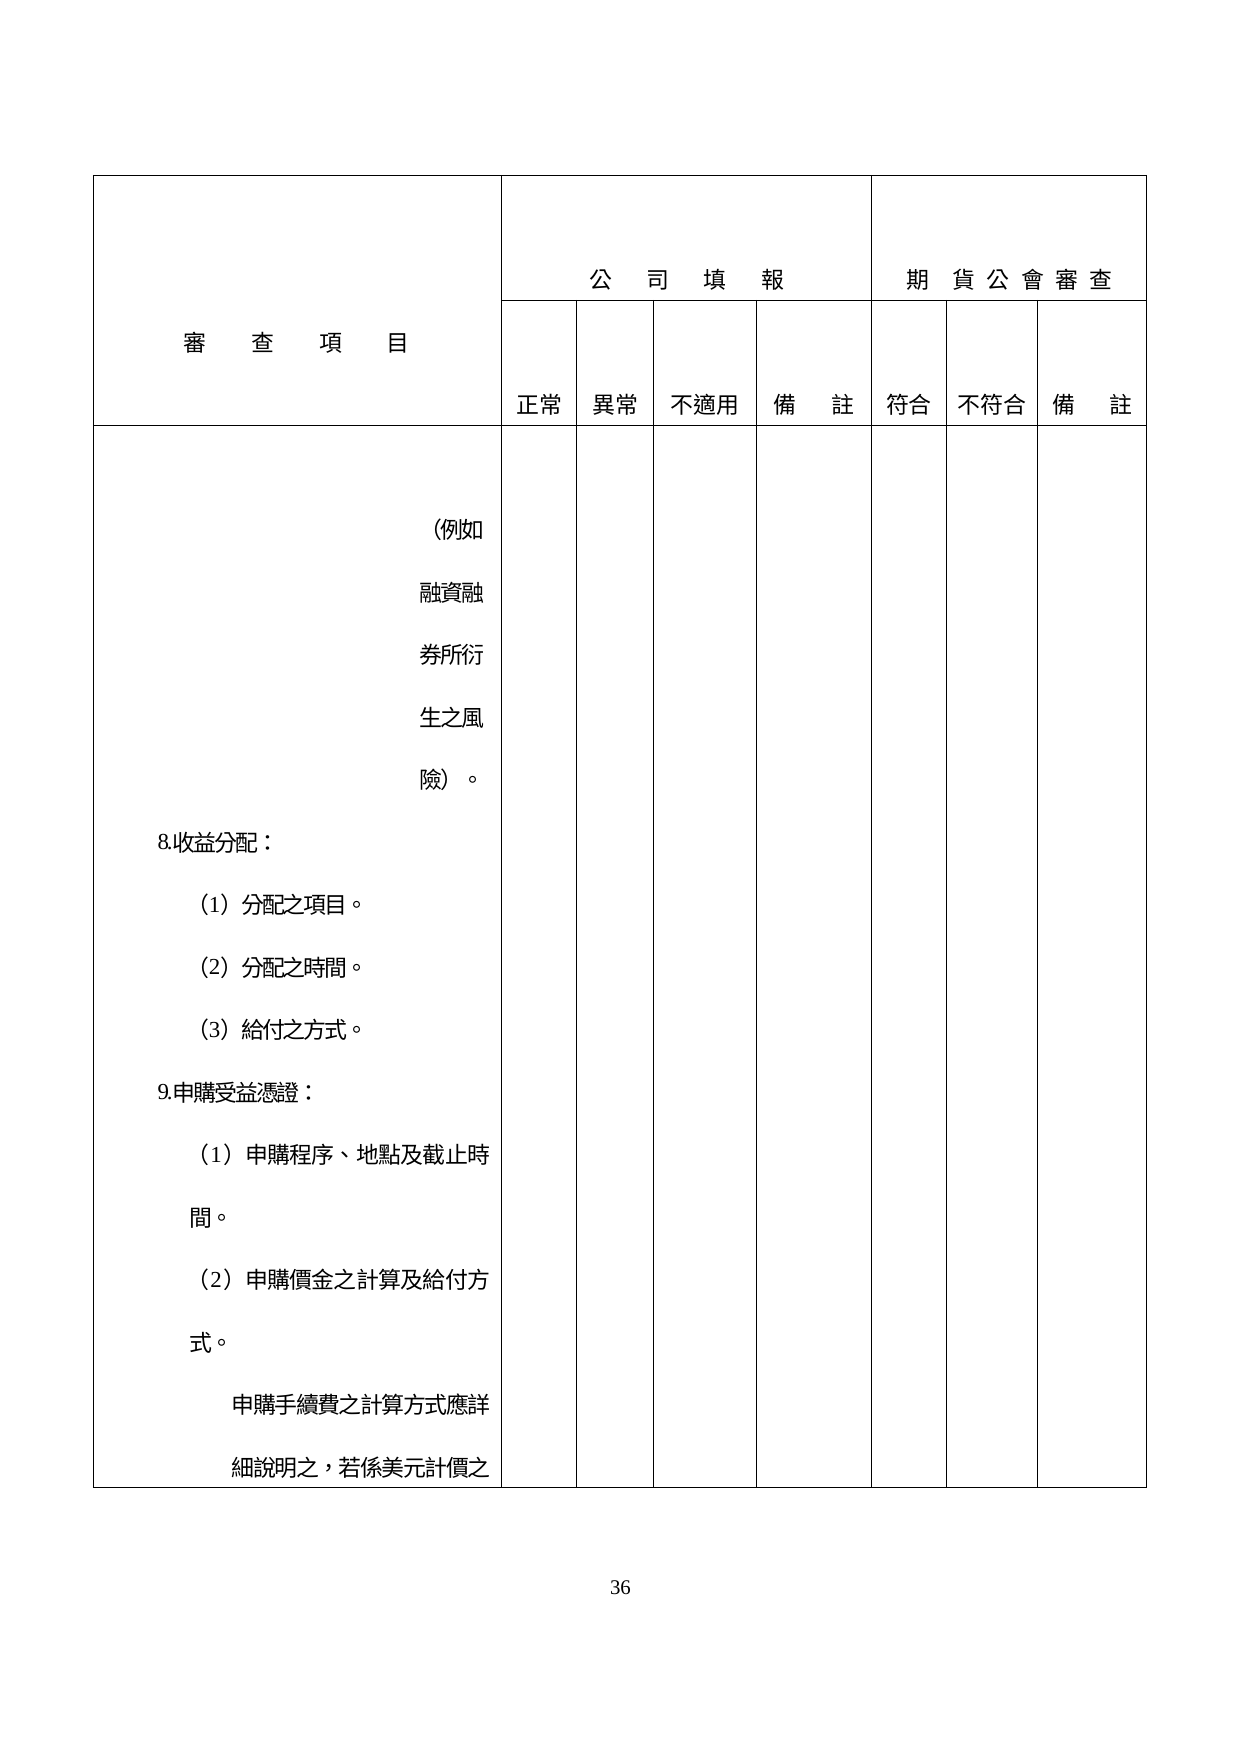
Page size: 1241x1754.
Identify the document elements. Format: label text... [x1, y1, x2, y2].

table_cell 【公開說明書】 ※下列資料應符合本會規定之格式： 是否依期貨信託事業募集期貨信託基金公開說明書應行記載事項準則規定，於所編製公開說明書封面註明係申請用之稿本。 是否依期貨信託事業募集期貨信託基金公開說明書應行記載事項準則規定，記載下列事項： （一）編製目錄及頁次。 （二）封面依序刊印事項： 1.基金名稱。 2.基本交易及投資方針。 3.基金型態（例如開放式）。 4.基金投資國外地區者，註明「投資國外」。 5.基金以外幣計價者，註明本基金以______幣計價。 6.本次核准發行總面額。 7.本次核准發行受益權單位數。 8.保本型基金為保證型者，保證機構之名稱。 9.期貨信託事業之名稱。 10.以顯著方式刊印下列文字： （1）「本期貨信託基金經金融監督管理委員會核准，惟不表示本基金絕無風險。本期貨信託事業以往之經理績效不保證本基金之最低投資收益；本期貨信託事業除盡善良管理人之注意義務外，不負責本基金之盈虧，亦不保證最低之收益。」。 （2）「期貨信託基金從事之期貨交易具低保證金之財務槓桿特性，在可能產生極大利潤的同時也可能產生極大的損失，致基金受益權單位淨資產價值大幅增減，投資人投資基金前，應審慎考慮本身的財務能力及經濟狀況是否適合於這種投資，並詳讀本公開說明書及至少考量第__頁開始載示之風險因素、第__頁買回開始日、第__頁短線交易及第__頁損益兩平估計等事項。」。 （3）本公開說明書之內容如有虛偽或隱匿之情事者，應由本期貨信託事業與負責人及其他曾在公開說明書上簽章者依法負責。 （4）信託業兼營期貨信託事業，應標明自行保管之字句。 11.刊印日期。 12..應以顯著字體標明係對符合一定資格條件之人募集期貨信託基金之公開說明書及「本公開說明書僅適用對符合一定資格條件之人之期貨信託基金募集，相關轉讓限制請詳第_ 頁」。 （三）封裏依序刊印下列事項： 期貨信託事業總公司之名稱、地址、網址及電話，發言人之姓名、職稱、聯絡電話及電子郵件信箱。 基金保管機構之名稱、地址、網址及電話。 國外受託保管機構之名稱、地址、網址及電話 期貨信託基金經保證機構保證者，保證機構之名稱、地址、網址及電話。 受益憑證事務代理機構之名稱、地址、網址及電話。 期貨信託基金之財務報告簽證會計師姓名、事務所名稱、地址、網址及電話。 期貨信託事業或期貨信託基金經信用評等機構評等者，信用評等機構之名稱、地址、網址及電話。 受委任國外專業機構提供顧問服務公司之名稱、地址、網址及電話。 受全權委託運用期貨信託基金從事交易或投資之專業機構名稱、地址、網址及電話。 期貨信託契約查閱及洽購處所。 （四）目錄前一頁應以顯著方式刊印風險預告書內容及「本風險預告書並未完整揭露投資本期貨信託基金之風險，詳細風險因素請詳第__頁」。 （五）封底應刊印事項：期貨信託事業及其董事長簽名或蓋章。 （六）基金概況應刊印事項： 1.基金簡介： 發行總面額。 受益權單位總數。 每受益權單位面額。 成立條件 (有成立日期者，應一併列明）。 存續期間。 最低申購金額。 基金短線交易之認定標準及相關費用收取標準；並刊印「不歡迎受益人進行短線交易」等文字。 2.基金性質： （1）基金之設立及其依據。 （2）期貨信託契約關係。 3.期貨信託事業之職責（概述）。 4.基金保管機構之職責（概述）。 5.基金保證機構之職責(概述)。 6.基金交易及投資： 期貨信託基金交易及投資方針、範圍，包括從事期貨交易及投資期貨相關現貨商品之類別及其占淨資產之比例、從事期貨交易之預計最大槓桿倍數。 期貨信託事業運用基金投資之決策過程、基金經理人之姓名、主要經(學)歷及權限。基金經理人同時管理其他基金者，應揭露所管理之其他基金名稱及所採取防止利益衝突之措施。 a.基金經理人主要經歷應加註起迄時間。 b.基金經理人管理1檔基金以上者，請詳述公司實際採行之防範措施。 c.決策過程如有採用交易程式者，亦應予以說明該交易程式之性質及採用之考量因素。 （3）基金運用之限制。 有關各投資標的信用評等及存續期間政策之規定，勿分散說明，集中陳述為宜。 （4）基金參與股票發行公司股東會行使表決權之處理原則及方法： a.是否符合期貨信託事業管理規則第26條第2項第6款及第54條第2項準用第26條第2項第6款規定，期貨信託事業及其負責人、部門主管、分支機構經理人、其他業務人員或受僱人，不得轉讓出席股東會委託書或藉行使基金持有股票之投票表決權，收受金錢或其他利益。 b.是否依期貨信託事業管理規則第34條第4項規定，出席股東會行使表決權並應作成書面紀錄，循序編號建檔並至少保存5年。 （5）期貨信託事業全權委託其他專業機構運用期貨信託基金從事交易或投資： a..選擇專業機構之標準、各專業機構獲配資金百分比、資金保管機構及支付予專業機構之費用總數；包括專業機構之簡介，及於受委任後不符標準時採行更換之方法。 b.專業機構運用期貨信託基金從事交易或投資之基本方針及範圍；如有採用交易程式者，亦應予以說明該交易程式之性質及採用之考量因素。 7.風險因素揭露事項： 從事期貨交易之風險；包括投資結構式商品之風險。 從事期貨之交易契約過度集中於單一標的商品或金融工具之風險。 產業景氣循環之風險。 流動性風險。 外匯管制及匯率變動之風險。 投資地區政治、經濟、法規變動之風險。 交易對手及保證機構之信用風險。 全權委託專業機構執行期貨交易或投資之風險；包括如受委任專業機構，在委託金額相對於受委任專業機構其他受委託資金規模為小時，可能有受排擠而影響績效之風險，或專業機構運用期貨信託基金之投資策略等相關風險均應予揭露。 其他投資標的或特定投資策略之風險；倘有採行交易程式作為決策參考者，亦應揭露與交易程式相關之風險。 從事期貨相關現貨商品交易之風險。 出借所持有之有價證券之相關風險。 其他風險（例如融資融券所衍生之風險）。 8.收益分配： （1）分配之項目。 （2）分配之時間。 （3）給付之方式。 9.申購受益憑證： （1）申購程序、地點及截止時間。 （2）申購價金之計算及給付方式。 申購手續費之計算方式應詳細說明之，若係美元計價之基金，其申購、買回均應以美元計價，故申購手續費之計算應以美元計算。 （3）受益憑證之交付。 （4）期貨信託事業不接受申購或基金不成立時之處理。 10.買回受益憑證： （1）買回程序、地點及截止時間。 買回截止時間應載明「除能證明投資人係於截止時間前提出買回申請者，逾時申請應視為次一買回申請日之買回申請」。 （2）買回價金之計算。 訂定基金短線交易收取買回費用金額，應公平對待所有受益人，以特定金錢信託方式銷售者不宜排除適用此規定。 （3）買回價金給付之時間及方式。 （4）辦理登錄或帳簿劃撥之作業。 （5）買回價金遲延給付之情形。 應增列恢復計算基金之買回價格規定。 （6）買回撤銷之情形。 11.受益人之權利及費用負擔： （1）受益人應有之權利內容。 （2）受益人應負擔費用之項目及其計算、給付方式、受益人投資達成損益兩平點之期貨信託基金獲利金額及比例。 （3）受益人應負擔租稅之項目及其計算、繳納方式。 受益人應負擔之租稅項目（包括證券交易所得稅、證券交易稅及印花稅等）是否已依財政部對期貨信託基金所發行之受益憑證核課之最新法令規定予以揭露。 （4）受益人會議： a.召集事由。 b.召集程序。 c.決議方式。 12.基金之資訊揭露： （1）依法令及期貨信託契約規定應揭露之資訊內容，是否符合期貨信託契約規定。 （2）資訊揭露之方式、公告及取得方法。 資訊揭露之公告，應依相關規定分別將接所有應公告之事項及選定之公告方式各別列示，以利投資人查詢。 （七）期貨信託契約主要內容應刊印事項： 1.基金名稱、期貨信託事業名稱、基金保管機構名稱。 2.基金之成立與不成立。 3.基金之資產。 4.基金應負擔之費用。 5.受益人之權利、義務與責任。 6.期貨信託事業之權利、義務與責任，包括應揭露期貨信託基金受益人之責任僅限於申購時所支付之申購價款，期貨信託基金損失超過基金淨資產時，超額損失部分應由期貨信託事業負擔；期貨信託事業如有全權委託其他專業機構運用期貨信託基金從事交易或投資，其對受委任專業機構之選任或指示，因故意或過失而導致期貨信託基金發生損害者，應負賠償責任，及其依信託契約規定應履行之責任及義務，如委由受委任專業機構處理者，就受委任專業機構或其受雇人之故意或過失，應與自己之故意或過失負同一責任，且對因而導致期貨信託基金資產之損害，應負賠償責任。 7.基金保管機構之權利、義務與責任，包括基金保管機構之代理人、代表人或受雇人，履行期貨信託契約規定之義務有故意或過失時，基金保管機構應與自己之故意或過失負同一責任。 8.基金淨資產價值及受益權單位淨資產價值之計算。 9.期貨信託事業之更換。 10.基金保管機構之更換。 11.期貨信託契約之終止。 12.基金之清算。 13.通知及公告。 14.期貨信託契約之修訂。 （八）期貨信託事業概況應刊印事項： 1.事業簡介（概述）。 2.事業組織（概述）。 3.利害關係公司揭露（概述）。 4.營運情形（概述）。 5.最近2年度綜合損益表及資產負債表（概述）。 6.最近2年受本會處罰情形（概述）。 7.對受益人權益有重大影響之訴訟或非訟事件（概述）。 （九）受益憑證轉讓之方式及限制。 （十）特別記載事項： 1.期貨信託事業遵守期貨公會會員自律公約之聲明書。 2.期貨信託事業內部控制制度聲明書。 3.期貨信託事業就公司治理運作情形載明下列事項： （1）董事會之結構及獨立性。 （2）董事會及經理人之職責。 （3）監察人之組成及職責。 （4）利害關係人之權利及關係。 （5）對於法令規範資訊公開事項之詳細情形。 （6）其他公司治理之相關資訊。 4.本次發行之基金信託契約與期貨公會所訂期貨信託契約範本條文對照表。 5.其他本會規定應特別記載之事項。 [94, 426, 501, 1487]
table_header 期 貨 公 會 審 查 [872, 176, 1146, 300]
table_cell [1038, 426, 1146, 1487]
table_cell 不適用 [654, 301, 756, 425]
table_cell [947, 426, 1037, 1487]
table_cell 正常 [502, 301, 576, 425]
table_cell 備 註 [757, 301, 871, 425]
table_cell 不符合 [947, 301, 1037, 425]
table_cell 符合 [872, 301, 946, 425]
table_header 審 查 項 目 [94, 176, 501, 425]
table_header 公 司 填 報 [502, 176, 871, 300]
table_cell [757, 426, 871, 1487]
table_cell 異常 [577, 301, 653, 425]
table_cell [502, 426, 576, 1487]
table_cell [577, 426, 653, 1487]
table_cell [654, 426, 756, 1487]
table_cell 備 註 [1038, 301, 1146, 425]
table_cell [872, 426, 946, 1487]
